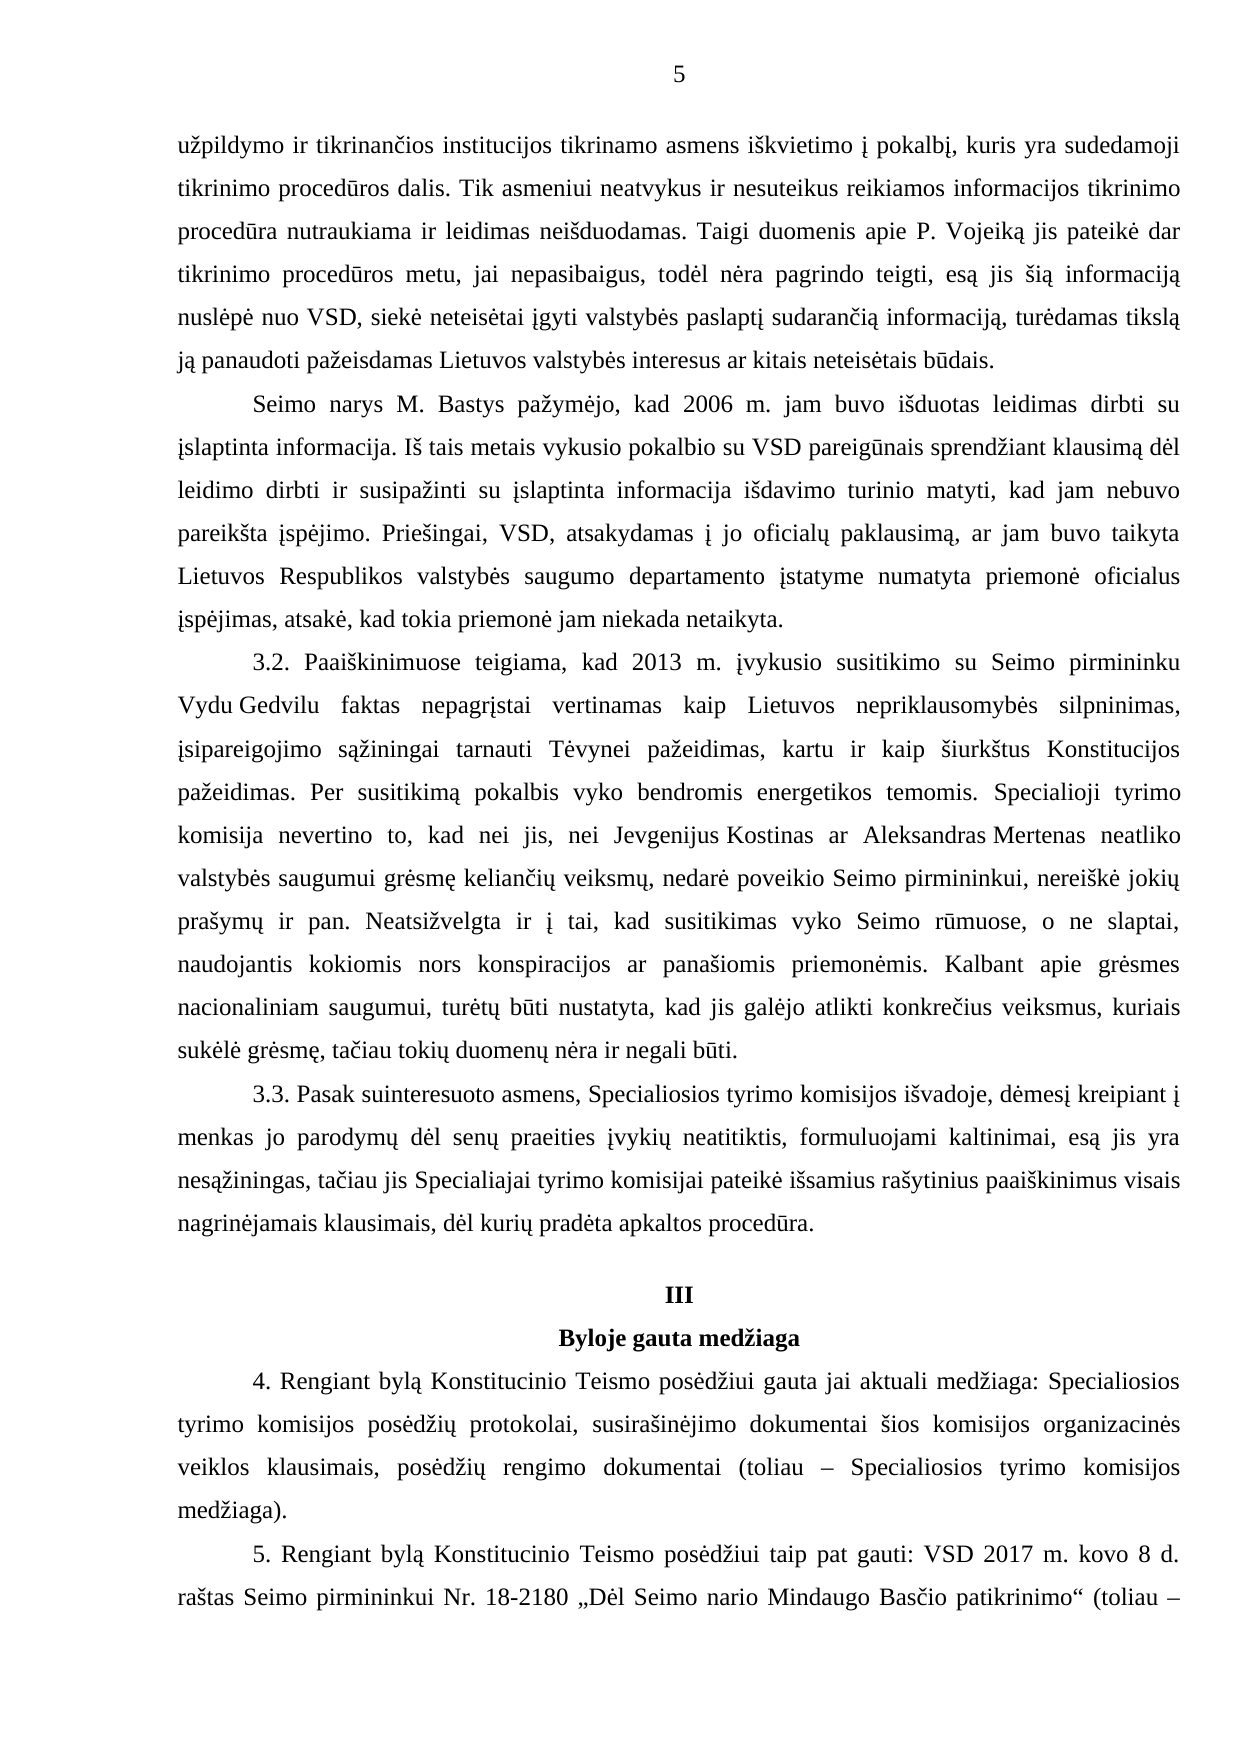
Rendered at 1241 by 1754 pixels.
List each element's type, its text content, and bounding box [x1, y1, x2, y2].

text III [177, 1280, 1181, 1309]
text Seimo narys M. Bastys pažymėjo, kad 2006 m. jam buvo išduotas leidimas dirbti su įslaptinta informacija. Iš tais metais vykusio pokalbio su VSD pareigūnais sprendžiant klausimą dėl leidimo dirbti ir susipažinti su įslaptinta informacija išdavimo turinio matyti, kad jam nebuvo pareikšta įspėjimo. Priešingai, VSD, atsakydamas į jo oficialų paklausimą, ar jam buvo taikyta Lietuvos Respublikos valstybės saugumo departamento įstatyme numatyta priemonė oficialus įspėjimas, atsakė, kad tokia priemonė jam niekada netaikyta. [177, 389, 1181, 633]
text 3.3. Pasak suinteresuoto asmens, Specialiosios tyrimo komisijos išvadoje, dėmesį kreipiant į menkas jo parodymų dėl senų praeities įvykių neatitiktis, formuluojami kaltinimai, esą jis yra nesąžiningas, tačiau jis Specialiajai tyrimo komisijai pateikė išsamius rašytinius paaiškinimus visais nagrinėjamais klausimais, dėl kurių pradėta apkaltos procedūra. [177, 1079, 1181, 1237]
text 4. Rengiant bylą Konstitucinio Teismo posėdžiui gauta jai aktuali medžiaga: Specialiosios tyrimo komisijos posėdžių protokolai, susirašinėjimo dokumentai šios komisijos organizacinės veiklos klausimais, posėdžių rengimo dokumentai (toliau – Specialiosios tyrimo komisijos medžiaga). [177, 1366, 1181, 1524]
text 3.2. Paaiškinimuose teigiama, kad 2013 m. įvykusio susitikimo su Seimo pirmininku Vydu Gedvilu faktas nepagrįstai vertinamas kaip Lietuvos nepriklausomybės silpninimas, įsipareigojimo sąžiningai tarnauti Tėvynei pažeidimas, kartu ir kaip šiurkštus Konstitucijos pažeidimas. Per susitikimą pokalbis vyko bendromis energetikos temomis. Specialioji tyrimo komisija nevertino to, kad nei jis, nei Jevgenijus Kostinas ar Aleksandras Mertenas neatliko valstybės saugumui grėsmę keliančių veiksmų, nedarė poveikio Seimo pirmininkui, nereiškė jokių prašymų ir pan. Neatsižvelgta ir į tai, kad susitikimas vyko Seimo rūmuose, o ne slaptai, naudojantis kokiomis nors konspiracijos ar panašiomis priemonėmis. Kalbant apie grėsmes nacionaliniam saugumui, turėtų būti nustatyta, kad jis galėjo atlikti konkrečius veiksmus, kuriais sukėlė grėsmę, tačiau tokių duomenų nėra ir negali būti. [177, 647, 1181, 1064]
text užpildymo ir tikrinančios institucijos tikrinamo asmens iškvietimo į pokalbį, kuris yra sudedamoji tikrinimo procedūros dalis. Tik asmeniui neatvykus ir nesuteikus reikiamos informacijos tikrinimo procedūra nutraukiama ir leidimas neišduodamas. Taigi duomenis apie P. Vojeiką jis pateikė dar tikrinimo procedūros metu, jai nepasibaigus, todėl nėra pagrindo teigti, esą jis šią informaciją nuslėpė nuo VSD, siekė neteisėtai įgyti valstybės paslaptį sudarančią informaciją, turėdamas tikslą ją panaudoti pažeisdamas Lietuvos valstybės interesus ar kitais neteisėtais būdais. [177, 130, 1181, 374]
text 5. Rengiant bylą Konstitucinio Teismo posėdžiui taip pat gauti: VSD 2017 m. kovo 8 d. raštas Seimo pirmininkui Nr. 18-2180 „Dėl Seimo nario Mindaugo Basčio patikrinimo“ (toliau – [177, 1539, 1181, 1611]
text Byloje gauta medžiaga [177, 1323, 1181, 1352]
